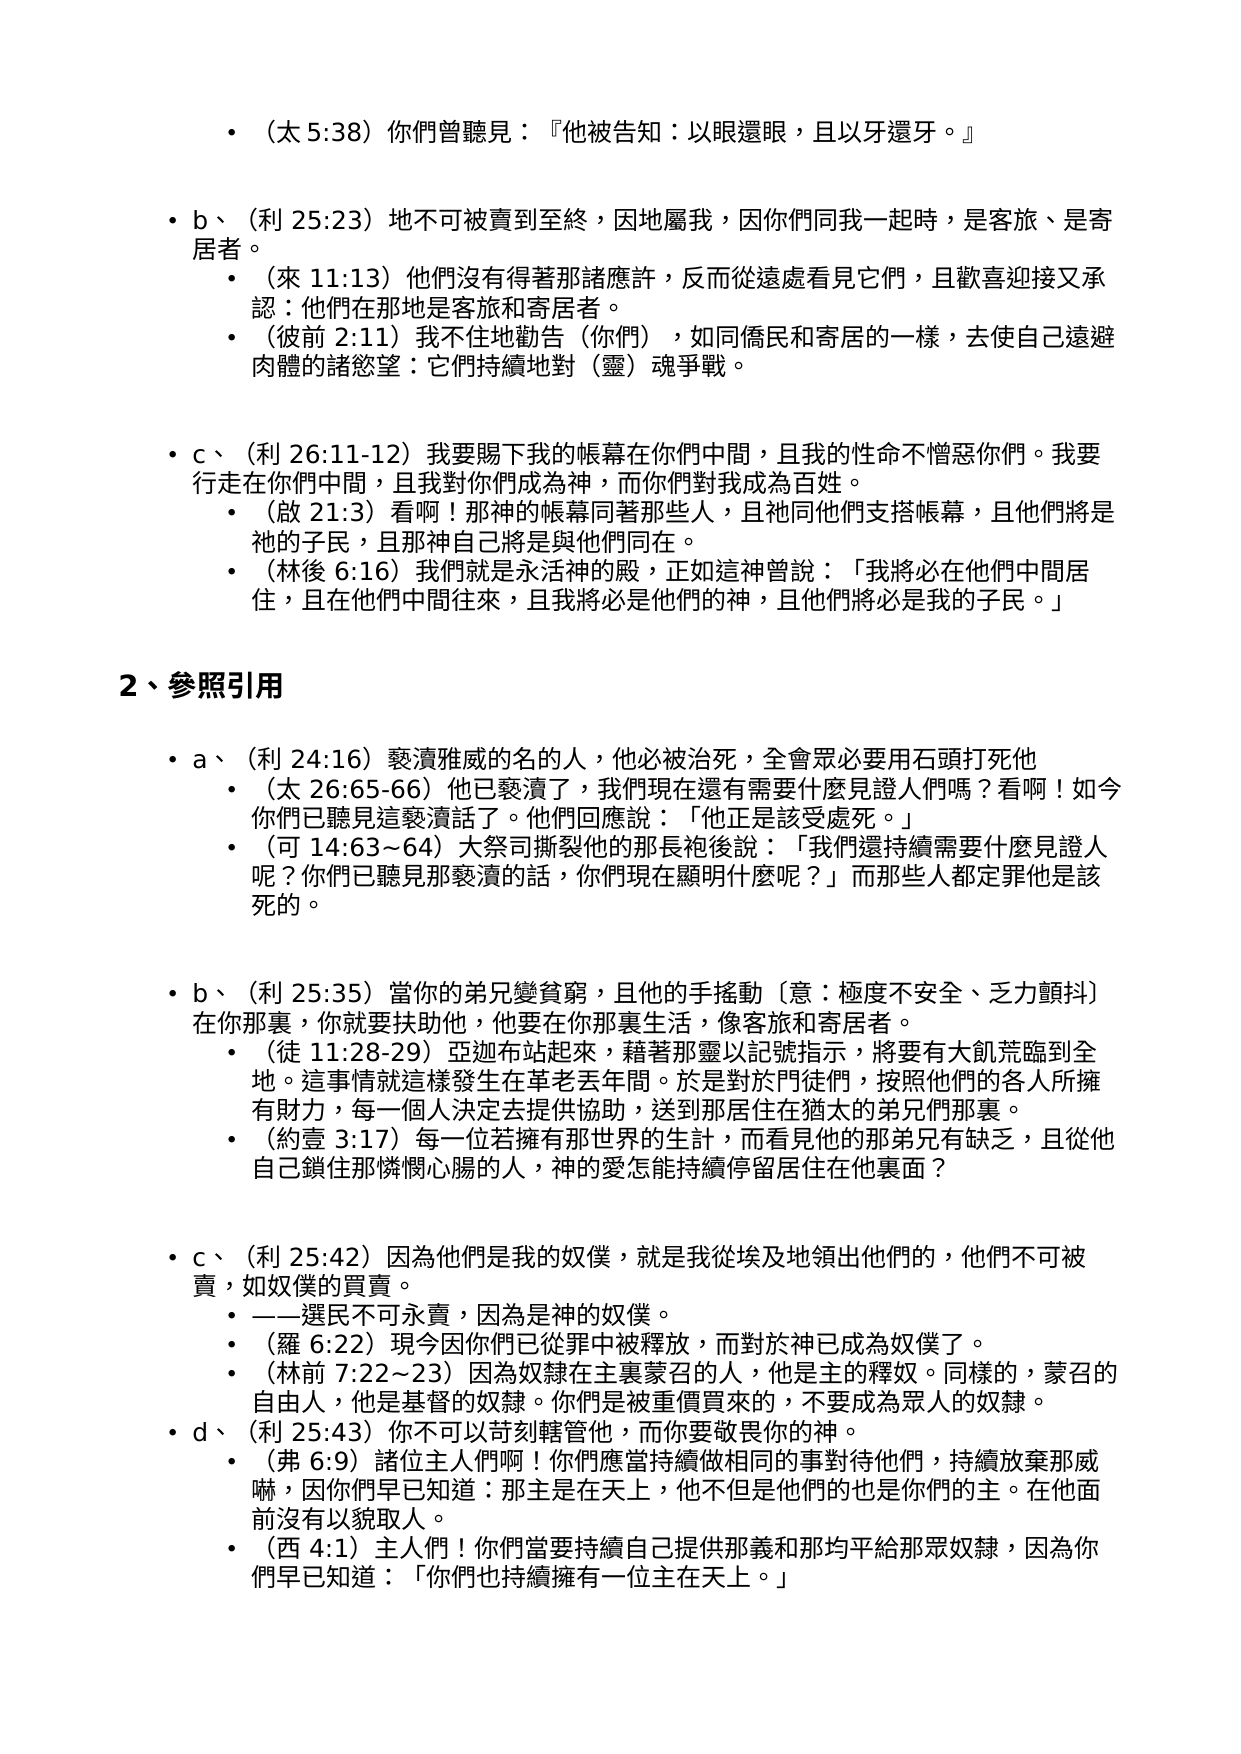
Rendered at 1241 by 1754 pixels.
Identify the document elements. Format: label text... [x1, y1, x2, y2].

list （來 11:13）他們沒有得著那諸應許，反而從遠處看見它們，且歡喜迎接又承認：他們在那地是客旅和寄居者。 [236, 264, 1122, 323]
list b、（利 25:35）當你的弟兄變貧窮，且他的手搖動〔意：極度不安全、乏力顫抖〕在你那裏，你就要扶助他，他要在你那裏生活，像客旅和寄居者。 [177, 979, 1122, 1038]
list （約壹 3:17）每一位若擁有那世界的生計，而看見他的那弟兄有缺乏，且從他自己鎖住那憐憫心腸的人，神的愛怎能持續停留居住在他裏面？ [236, 1125, 1122, 1184]
subtitle 2、參照引用 [118, 670, 1122, 704]
list b、（利 25:23）地不可被賣到至終，因地屬我，因你們同我一起時，是客旅、是寄居者。 [177, 206, 1122, 264]
list a、（利 24:16）褻瀆雅威的名的人，他必被治死，全會眾必要用石頭打死他 [177, 746, 1122, 775]
list c、（利 26:11-12）我要賜下我的帳幕在你們中間，且我的性命不憎惡你們。我要行走在你們中間，且我對你們成為神，而你們對我成為百姓。 [177, 440, 1122, 498]
list （弗 6:9）諸位主人們啊！你們應當持續做相同的事對待他們，持續放棄那威嚇，因你們早已知道：那主是在天上，他不但是他們的也是你們的主。在他面前沒有以貌取人。 [236, 1447, 1122, 1534]
list （彼前 2:11）我不住地勸告（你們），如同僑民和寄居的一樣，去使自己遠避肉體的諸慾望：它們持續地對（靈）魂爭戰。 [236, 323, 1122, 381]
list （徒 11:28-29）亞迦布站起來，藉著那靈以記號指示，將要有大飢荒臨到全地。這事情就這樣發生在革老丟年間。於是對於門徒們，按照他們的各人所擁有財力，每一個人決定去提供協助，送到那居住在猶太的弟兄們那裏。 [236, 1038, 1122, 1125]
list （羅 6:22）現今因你們已從罪中被釋放，而對於神已成為奴僕了。 [236, 1330, 1122, 1359]
list （太5:38）你們曾聽見：『他被告知：以眼還眼，且以牙還牙。』 [236, 118, 1122, 147]
list c、（利 25:42）因為他們是我的奴僕，就是我從埃及地領出他們的，他們不可被賣，如奴僕的買賣。 [177, 1243, 1122, 1301]
list （可 14:63~64）大祭司撕裂他的那長袍後說：「我們還持續需要什麼見證人呢？你們已聽見那褻瀆的話，你們現在顯明什麼呢？」而那些人都定罪他是該死的。 [236, 833, 1122, 921]
list （啟 21:3）看啊！那神的帳幕同著那些人，且祂同他們支搭帳幕，且他們將是祂的子民，且那神自己將是與他們同在。 [236, 498, 1122, 557]
list （林前 7:22~23）因為奴隸在主裏蒙召的人，他是主的釋奴。同樣的，蒙召的自由人，他是基督的奴隸。你們是被重價買來的，不要成為眾人的奴隸。 [236, 1359, 1122, 1418]
list （西 4:1）主人們！你們當要持續自己提供那義和那均平給那眾奴隸，因為你們早已知道：「你們也持續擁有一位主在天上。」 [236, 1534, 1122, 1593]
list d、（利 25:43）你不可以苛刻轄管他，而你要敬畏你的神。 [177, 1418, 1122, 1447]
list （林後 6:16）我們就是永活神的殿，正如這神曾說：「我將必在他們中間居住，且在他們中間往來，且我將必是他們的神，且他們將必是我的子民。」 [236, 557, 1122, 615]
list （太 26:65-66）他已褻瀆了，我們現在還有需要什麼見證人們嗎？看啊！如今你們已聽見這褻瀆話了。他們回應說：「他正是該受處死。」 [236, 775, 1122, 833]
list ——選民不可永賣，因為是神的奴僕。 [236, 1301, 1122, 1330]
